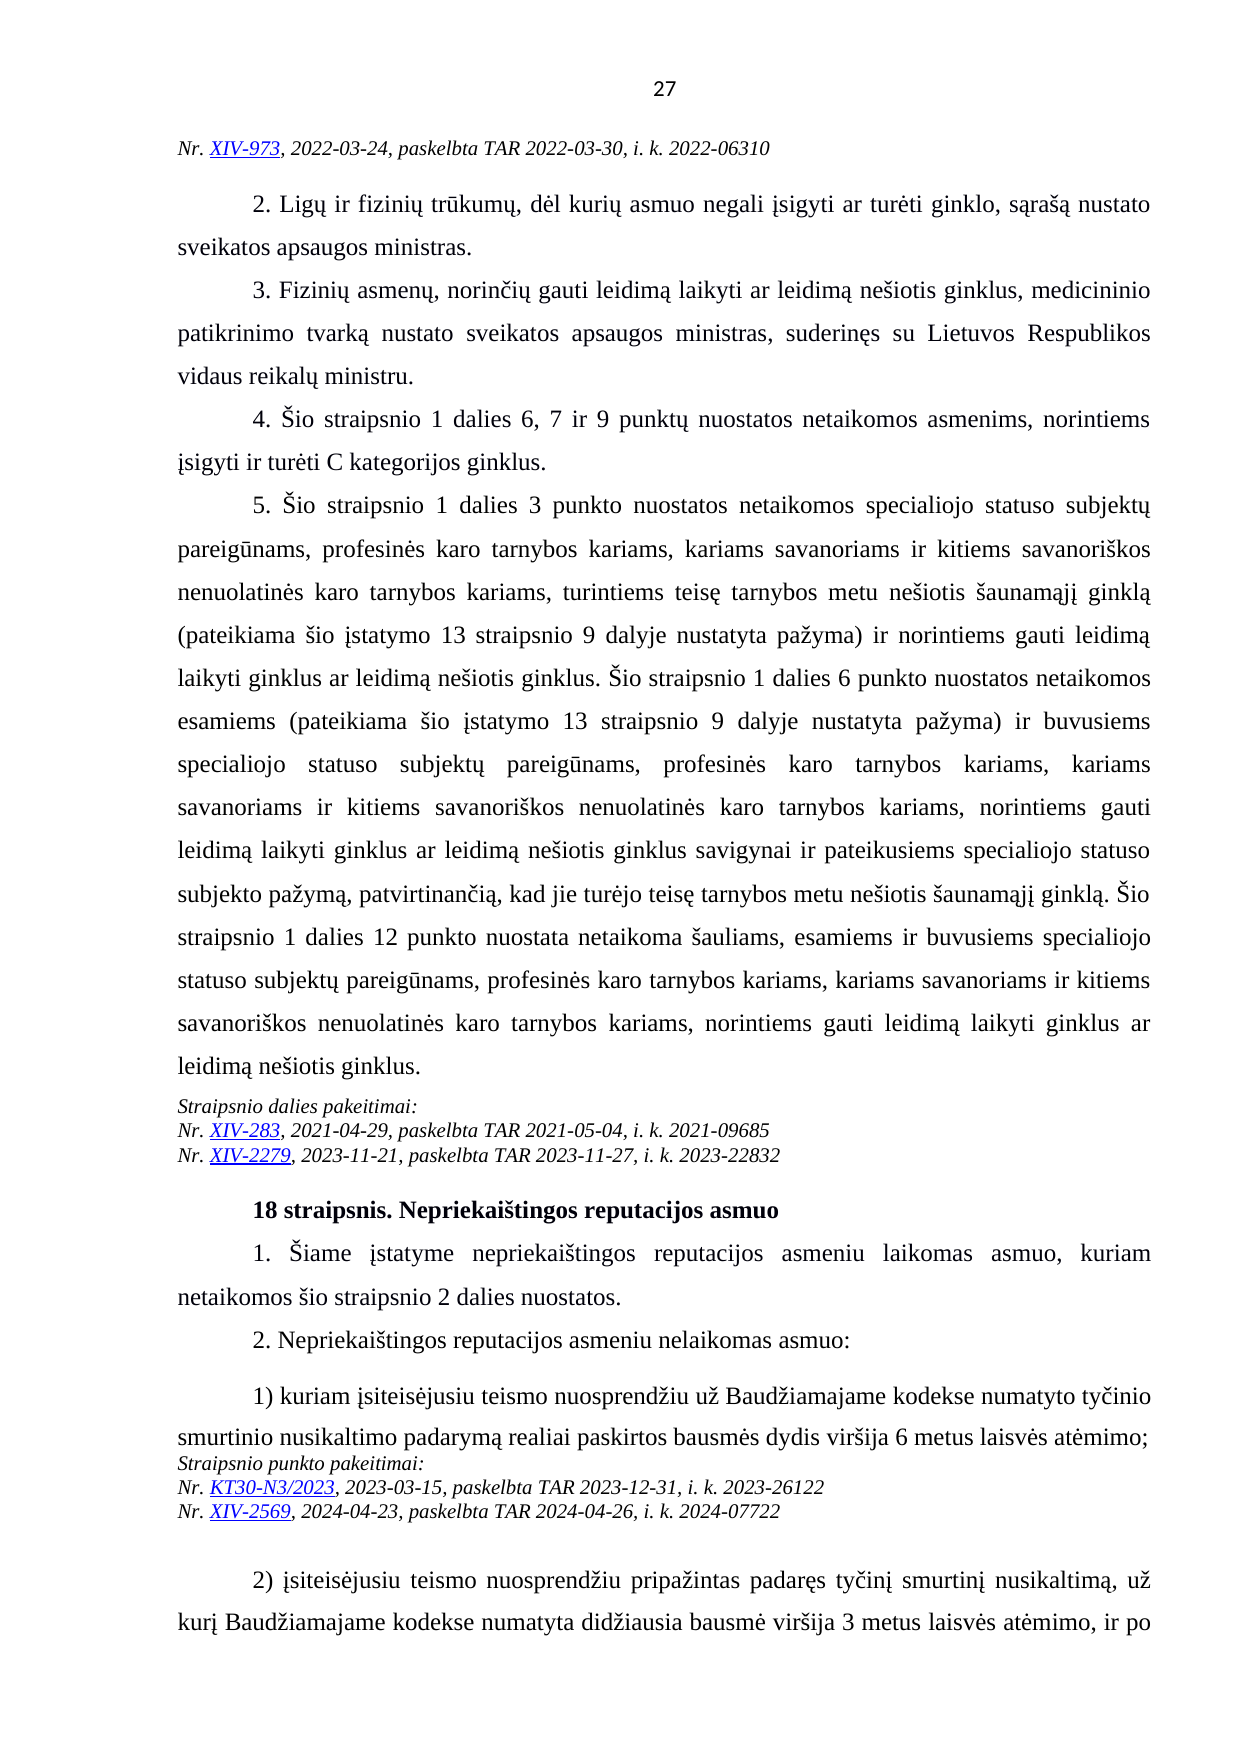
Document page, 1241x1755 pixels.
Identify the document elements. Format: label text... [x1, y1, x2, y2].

text Straipsnio dalies pakeitimai: [177, 1094, 1152, 1118]
text Nr. KT30-N3/2023, 2023-03-15, paskelbta TAR 2023-12-31, i. k. 2023-26122 [177, 1475, 1152, 1499]
text 4. Šio straipsnio 1 dalies 6, 7 ir 9 punktų nuostatos netaikomos asmenims, norintiems įsigyti ir turėti C kategorijos ginklus. [177, 404, 1152, 476]
text 1. Šiame įstatyme nepriekaištingos reputacijos asmeniu laikomas asmuo, kuriam netaikomos šio straipsnio 2 dalies nuostatos. [177, 1238, 1152, 1310]
text 5. Šio straipsnio 1 dalies 3 punkto nuostatos netaikomos specialiojo statuso subjektų pareigūnams, profesinės karo tarnybos kariams, kariams savanoriams ir kitiems savanoriškos nenuolatinės karo tarnybos kariams, turintiems teisę tarnybos metu nešiotis šaunamąjį ginklą (pateikiama šio įstatymo 13 straipsnio 9 dalyje nustatyta pažyma) ir norintiems gauti leidimą laikyti ginklus ar leidimą nešiotis ginklus. Šio straipsnio 1 dalies 6 punkto nuostatos netaikomos esamiems (pateikiama šio įstatymo 13 straipsnio 9 dalyje nustatyta pažyma) ir buvusiems specialiojo statuso subjektų pareigūnams, profesinės karo tarnybos kariams, kariams savanoriams ir kitiems savanoriškos nenuolatinės karo tarnybos kariams, norintiems gauti leidimą laikyti ginklus ar leidimą nešiotis ginklus savigynai ir pateikusiems specialiojo statuso subjekto pažymą, patvirtinančią, kad jie turėjo teisę tarnybos metu nešiotis šaunamąjį ginklą. Šio straipsnio 1 dalies 12 punkto nuostata netaikoma šauliams, esamiems ir buvusiems specialiojo statuso subjektų pareigūnams, profesinės karo tarnybos kariams, kariams savanoriams ir kitiems savanoriškos nenuolatinės karo tarnybos kariams, norintiems gauti leidimą laikyti ginklus ar leidimą nešiotis ginklus. [177, 491, 1152, 1080]
text 18 straipsnis. Nepriekaištingos reputacijos asmuo [177, 1195, 1152, 1224]
text Straipsnio punkto pakeitimai: [177, 1451, 1152, 1475]
text 1) kuriam įsiteisėjusiu teismo nuosprendžiu už Baudžiamajame kodekse numatyto tyčinio smurtinio nusikaltimo padarymą realiai paskirtos bausmės dydis viršija 6 metus laisvės atėmimo; [177, 1368, 1152, 1451]
text Nr. XIV-973, 2022-03-24, paskelbta TAR 2022-03-30, i. k. 2022-06310 [177, 136, 1152, 160]
text Nr. XIV-283, 2021-04-29, paskelbta TAR 2021-05-04, i. k. 2021-09685 [177, 1118, 1152, 1142]
text 2. Nepriekaištingos reputacijos asmeniu nelaikomas asmuo: [177, 1325, 1152, 1353]
text 3. Fizinių asmenų, norinčių gauti leidimą laikyti ar leidimą nešiotis ginklus, medicininio patikrinimo tvarką nustato sveikatos apsaugos ministras, suderinęs su Lietuvos Respublikos vidaus reikalų ministru. [177, 275, 1152, 390]
text Nr. XIV-2569, 2024-04-23, paskelbta TAR 2024-04-26, i. k. 2024-07722 [177, 1499, 1152, 1523]
text 2) įsiteisėjusiu teismo nuosprendžiu pripažintas padaręs tyčinį smurtinį nusikaltimą, už kurį Baudžiamajame kodekse numatyta didžiausia bausmė viršija 3 metus laisvės atėmimo, ir po [177, 1552, 1152, 1635]
text Nr. XIV-2279, 2023-11-21, paskelbta TAR 2023-11-27, i. k. 2023-22832 [177, 1142, 1152, 1167]
text 2. Ligų ir fizinių trūkumų, dėl kurių asmuo negali įsigyti ar turėti ginklo, sąrašą nustato sveikatos apsaugos ministras. [177, 189, 1152, 261]
